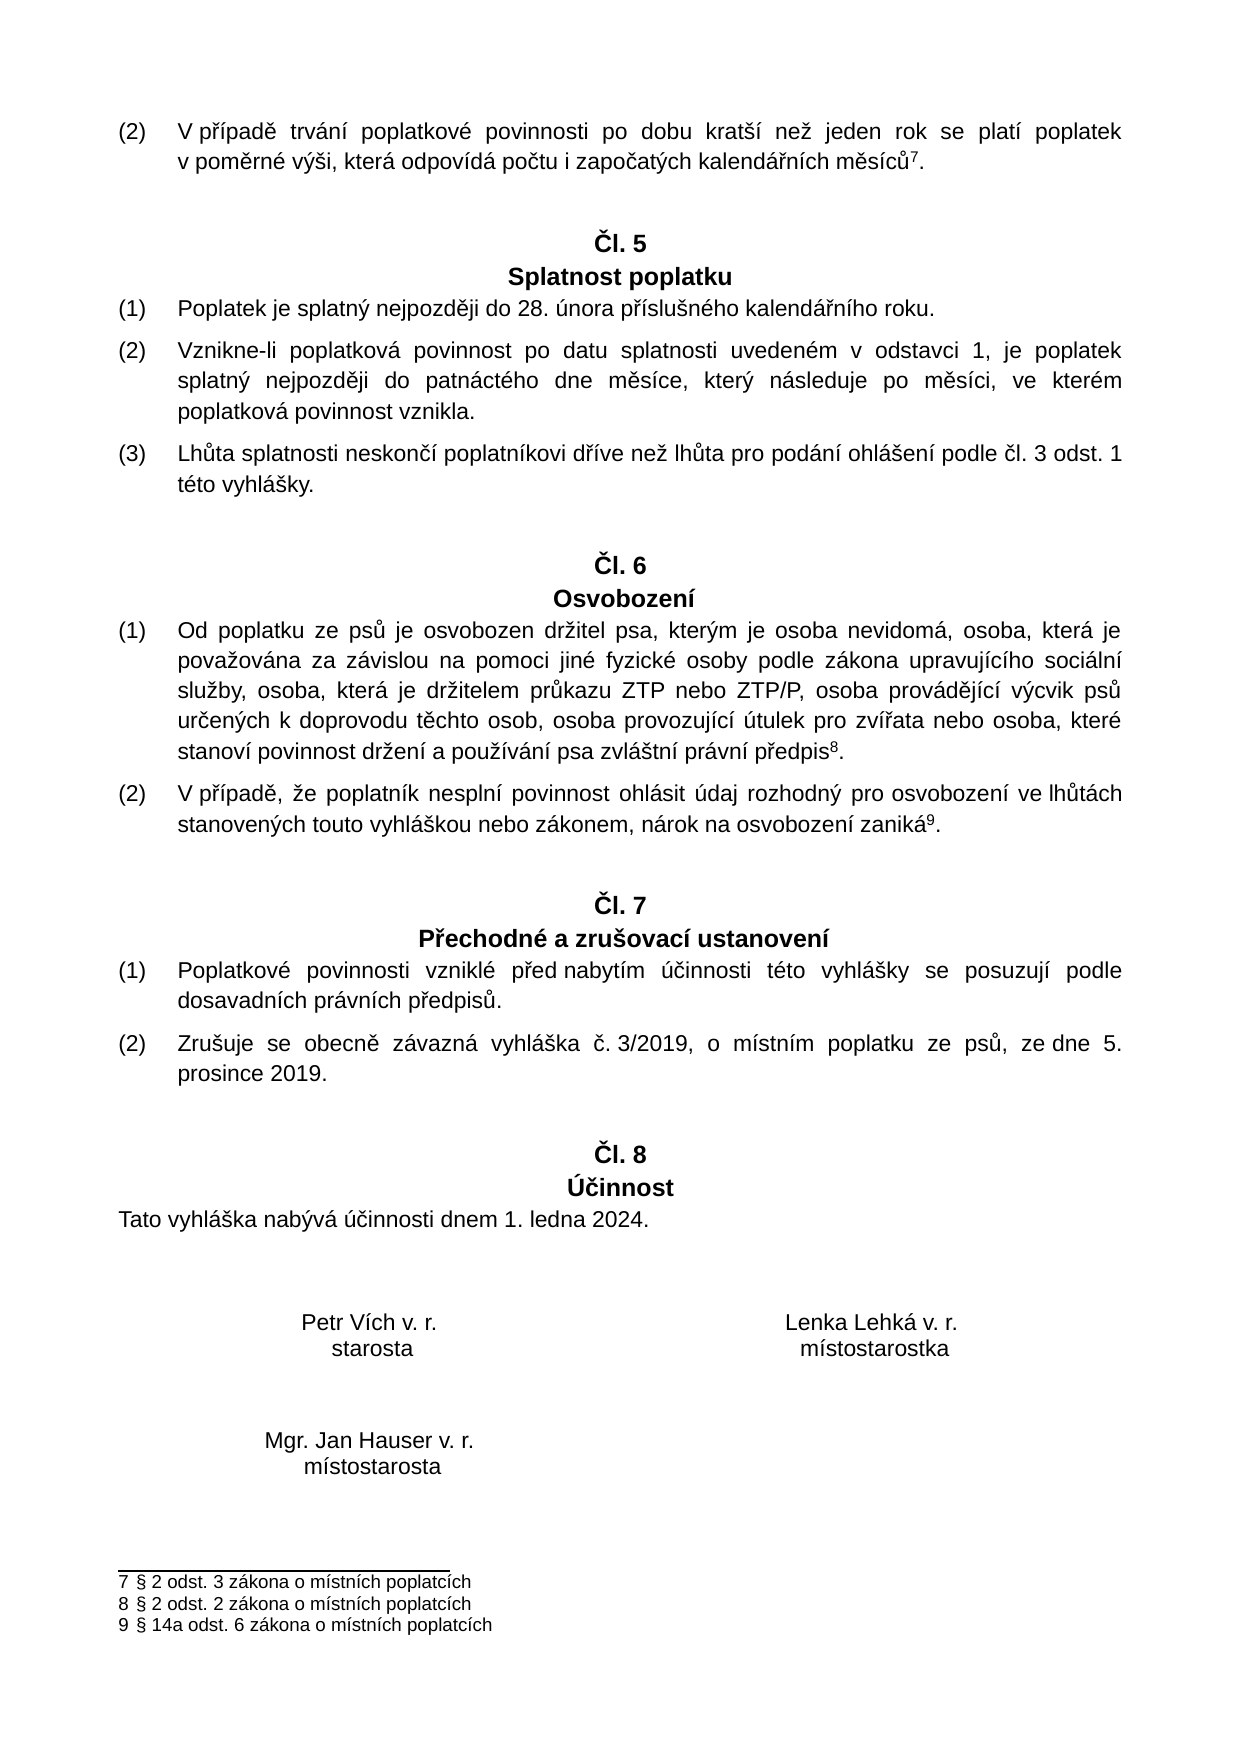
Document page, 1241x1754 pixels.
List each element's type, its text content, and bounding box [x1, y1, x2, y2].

list Lhůta splatnosti neskončí poplatníkovi dříve než lhůta pro podání ohlášení podle čl. 3 odst. 1 této vyhlášky. [118, 440, 1122, 497]
subtitle Čl. 5 Splatnost poplatku [118, 228, 1122, 290]
list Od poplatku ze psů je osvobozen držitel psa, kterým je osoba nevidomá, osoba, která je považována za závislou na pomoci jiné fyzické osoby podle zákona upravujícího sociální služby, osoba, která je držitelem průkazu ZTP nebo ZTP/P, osoba provádějící výcvik psů určených k doprovodu těchto osob, osoba provozující útulek pro zvířata nebo osoba, které stanoví povinnost držení a používání psa zvláštní právní předpis. [118, 617, 1122, 764]
list Poplatkové povinnosti vzniklé před nabytím účinnosti této vyhlášky se posuzují podle dosavadních právních předpisů. [118, 957, 1122, 1013]
list V případě, že poplatník nesplní povinnost ohlásit údaj rozhodný pro osvobození ve lhůtách stanovených touto vyhláškou nebo zákonem, nárok na osvobození zaniká. [118, 780, 1122, 837]
table_header Lenka Lehká v. r. místostarostka [620, 1249, 1122, 1367]
list Vznikne-li poplatková povinnost po datu splatnosti uvedeném v odstavci 1, je poplatek splatný nejpozději do patnáctého dne měsíce, který následuje po měsíci, ve kterém poplatková povinnost vznikla. [118, 337, 1122, 424]
list Zrušuje se obecně závazná vyhláška č. 3/2019, o místním poplatku ze psů, ze dne 5. prosince 2019. [118, 1030, 1122, 1086]
list V případě trvání poplatkové povinnosti po dobu kratší než jeden rok se platí poplatek v poměrné výši, která odpovídá počtu i započatých kalendářních měsíců. [118, 118, 1122, 175]
list § 14a odst. 6 zákona o místních poplatcích [118, 1614, 1122, 1635]
list Poplatek je splatný nejpozději do 28. února příslušného kalendářního roku. [118, 294, 1122, 321]
table_cell Mgr. Jan Hauser v. r. místostarosta [118, 1367, 620, 1485]
list § 2 odst. 3 zákona o místních poplatcích [118, 1571, 1122, 1592]
list § 2 odst. 2 zákona o místních poplatcích [118, 1592, 1122, 1614]
table_cell [620, 1367, 1122, 1485]
table_header Petr Vích v. r. starosta [118, 1249, 620, 1367]
subtitle Čl. 7 Přechodné a zrušovací ustanovení [118, 891, 1122, 953]
text Tato vyhláška nabývá účinnosti dnem 1. ledna 2024. [118, 1206, 1122, 1233]
subtitle Čl. 6 Osvobození [118, 551, 1122, 613]
subtitle Čl. 8 Účinnost [118, 1140, 1122, 1202]
